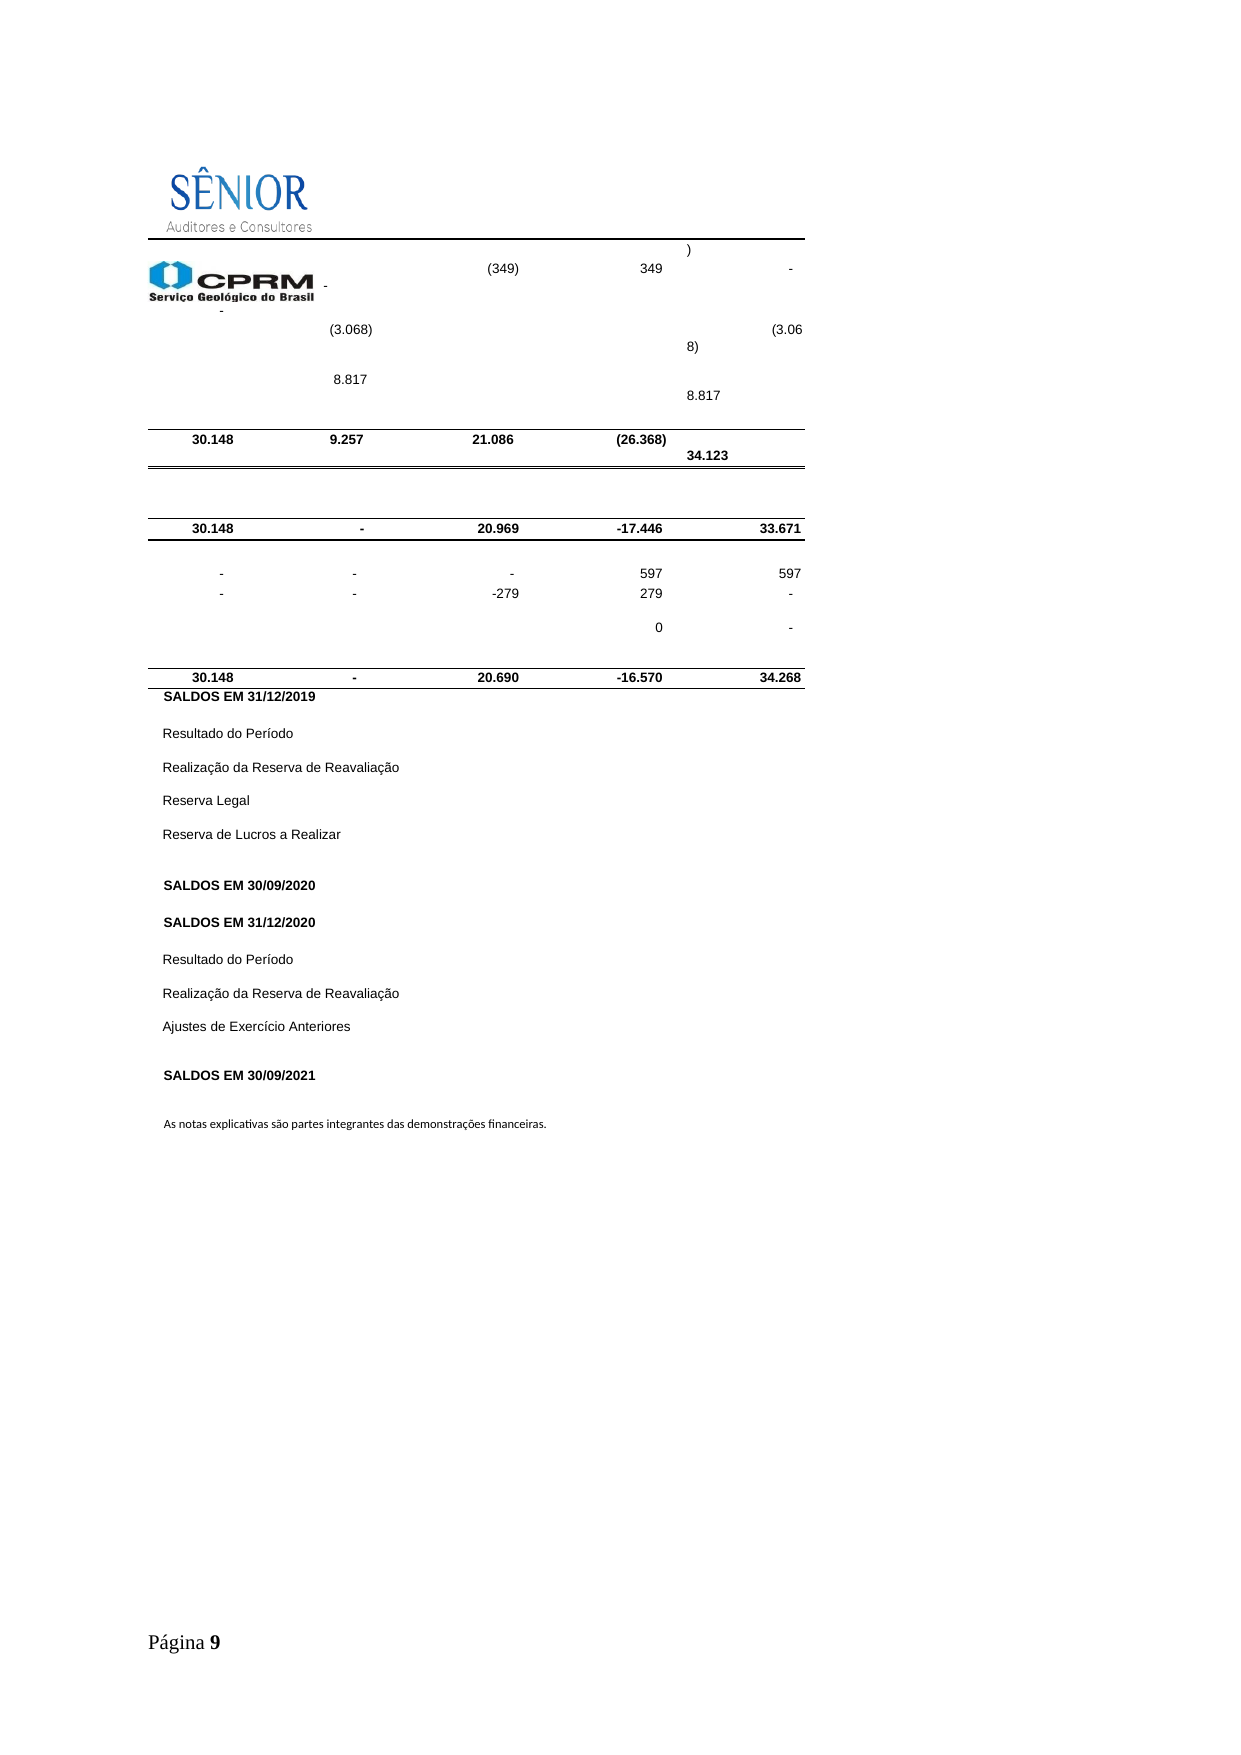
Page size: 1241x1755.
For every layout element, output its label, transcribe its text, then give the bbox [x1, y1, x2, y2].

table_cell 30.148 [148, 669, 246, 688]
text SALDOS EM 31/12/2019 [163, 689, 942, 704]
text Realização da Reserva de Reavaliação [162, 759, 1122, 775]
table_cell [378, 320, 612, 370]
table_cell -17.446 [612, 519, 682, 539]
table_cell 33.671 [683, 519, 804, 539]
table_cell [612, 469, 682, 518]
table_cell -16.570 [612, 669, 682, 688]
table_cell 349 [612, 259, 682, 320]
table_cell - [683, 618, 804, 667]
table_cell - [246, 519, 378, 539]
text SALDOS EM 30/09/2021 [163, 1059, 942, 1085]
text Reserva de Lucros a Realizar [162, 827, 1122, 842]
table_cell 21.086 [378, 430, 612, 466]
table_cell [378, 618, 612, 667]
text SALDOS EM 30/09/2020 [163, 878, 942, 893]
table_cell [378, 370, 612, 429]
table_cell 20.690 [378, 669, 612, 688]
text Realização da Reserva de Reavaliação [162, 985, 1122, 1001]
table_cell - [148, 302, 246, 320]
table_cell -279 [378, 584, 612, 618]
table_cell - [148, 584, 246, 618]
table_cell 8.817 [683, 370, 804, 429]
text As notas explicativas são partes integrantes das demonstrações financeiras. [164, 1116, 1124, 1131]
table_cell - [148, 240, 246, 259]
table_cell - [683, 584, 804, 618]
table_cell [148, 469, 246, 518]
table_cell - [378, 240, 612, 259]
table_cell ) [683, 240, 804, 259]
table_cell - [683, 259, 804, 320]
table_cell [378, 469, 612, 518]
table_cell 0 [612, 618, 682, 667]
table_cell 34.123 [683, 430, 804, 466]
table_cell [612, 240, 682, 259]
table_cell (3.068) [246, 320, 378, 370]
table_cell 9.257 [246, 430, 378, 466]
table_cell - [148, 541, 246, 584]
table_cell 8.817 [246, 370, 378, 429]
table_cell 279 [612, 584, 682, 618]
table_cell - [246, 669, 378, 688]
table_cell 34.268 [683, 669, 804, 688]
table_cell 597 [683, 541, 804, 584]
table_cell [612, 370, 682, 429]
table_cell [246, 618, 378, 667]
text Resultado do Período [162, 725, 1122, 741]
table_cell 20.969 [378, 519, 612, 539]
table_cell 30.148 [148, 519, 246, 539]
table_cell - [246, 541, 378, 584]
table_cell 597 [612, 541, 682, 584]
table_cell [612, 320, 682, 370]
text SALDOS EM 31/12/2020 [163, 915, 942, 931]
table_cell [148, 320, 246, 370]
table_cell [148, 618, 246, 667]
table_cell - [378, 541, 612, 584]
table_cell [148, 370, 246, 429]
table_cell - [246, 259, 378, 320]
table_cell 30.148 [148, 430, 246, 466]
text Resultado do Período [162, 951, 1122, 967]
table_cell - [246, 240, 378, 259]
table_cell [246, 469, 378, 518]
table_cell (349) [378, 259, 612, 320]
text Ajustes de Exercício Anteriores [162, 1019, 1122, 1035]
text Reserva Legal [162, 793, 1122, 809]
table_cell [683, 469, 804, 518]
table_cell (3.068) [683, 320, 804, 370]
table_cell (26.368) [612, 430, 682, 466]
table_cell - [246, 584, 378, 618]
